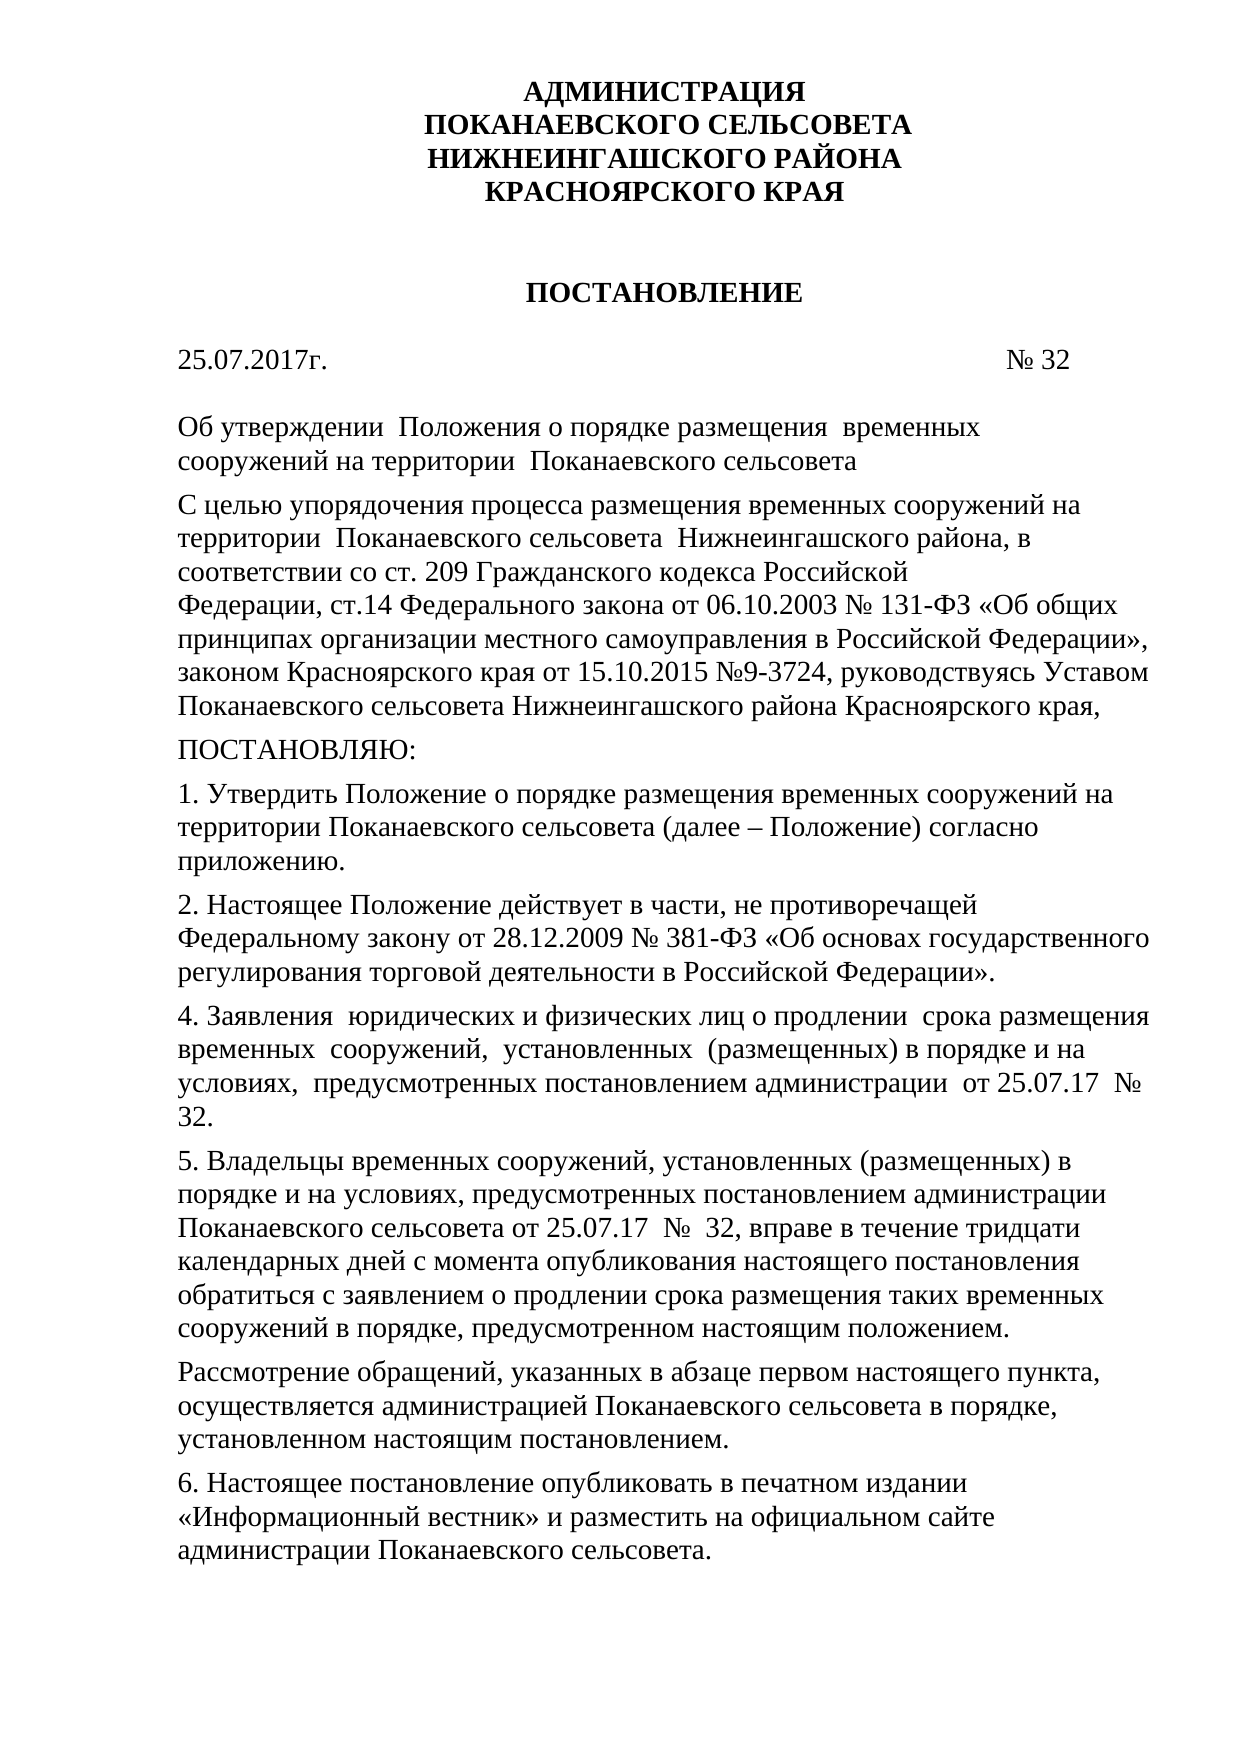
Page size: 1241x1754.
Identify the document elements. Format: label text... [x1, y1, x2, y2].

text сооружений на территории Поканаевского сельсовета [177, 443, 1152, 476]
text Об утверждении Положения о порядке размещения временных [177, 409, 1152, 443]
text 25.07.2017г. № 32 [177, 342, 1152, 376]
text Рассмотрение обращений, указанных в абзаце первом настоящего пункта, осуществляется администрацией Поканаевского сельсовета в порядке, установленном настоящим постановлением. [177, 1354, 1152, 1455]
text НИЖНЕИНГАШСКОГО РАЙОНА [177, 141, 1152, 174]
text 5. Владельцы временных сооружений, установленных (размещенных) в порядке и на условиях, предусмотренных постановлением администрации Поканаевского сельсовета от 25.07.17 № 32, вправе в течение тридцати календарных дней с момента опубликования настоящего постановления обратиться с заявлением о продлении срока размещения таких временных сооружений в порядке, предусмотренном настоящим положением. [177, 1143, 1152, 1344]
text С целью упорядочения процесса размещения временных сооружений на территории Поканаевского сельсовета Нижнеингашского района, в соответствии со ст. 209 Гражданского кодекса Российской Федерации, ст.14 Федерального закона от 06.10.2003 № 131-ФЗ «Об общих принципах организации местного самоуправления в Российской Федерации», законом Красноярского края от 15.10.2015 №9-3724, руководствуясь Уставом Поканаевского сельсовета Нижнеингашского района Красноярского края, [177, 487, 1152, 722]
text 6. Настоящее постановление опубликовать в печатном издании «Информационный вестник» и разместить на официальном сайте администрации Поканаевского сельсовета. [177, 1465, 1152, 1566]
text АДМИНИСТРАЦИЯ [177, 74, 1152, 107]
text ПОКАНАЕВСКОГО СЕЛЬСОВЕТА [177, 107, 1152, 141]
text 2. Настоящее Положение действует в части, не противоречащей Федеральному закону от 28.12.2009 № 381-ФЗ «Об основах государственного регулирования торговой деятельности в Российской Федерации». [177, 887, 1152, 988]
text ПОСТАНОВЛЕНИЕ [177, 275, 1152, 309]
text 4. Заявления юридических и физических лиц о продлении срока размещения временных сооружений, установленных (размещенных) в порядке и на условиях, предусмотренных постановлением администрации от 25.07.17 № 32. [177, 998, 1152, 1132]
text 1. Утвердить Положение о порядке размещения временных сооружений на территории Поканаевского сельсовета (далее – Положение) согласно приложению. [177, 776, 1152, 877]
text КРАСНОЯРСКОГО КРАЯ [177, 174, 1152, 208]
text ПОСТАНОВЛЯЮ: [177, 732, 1152, 766]
